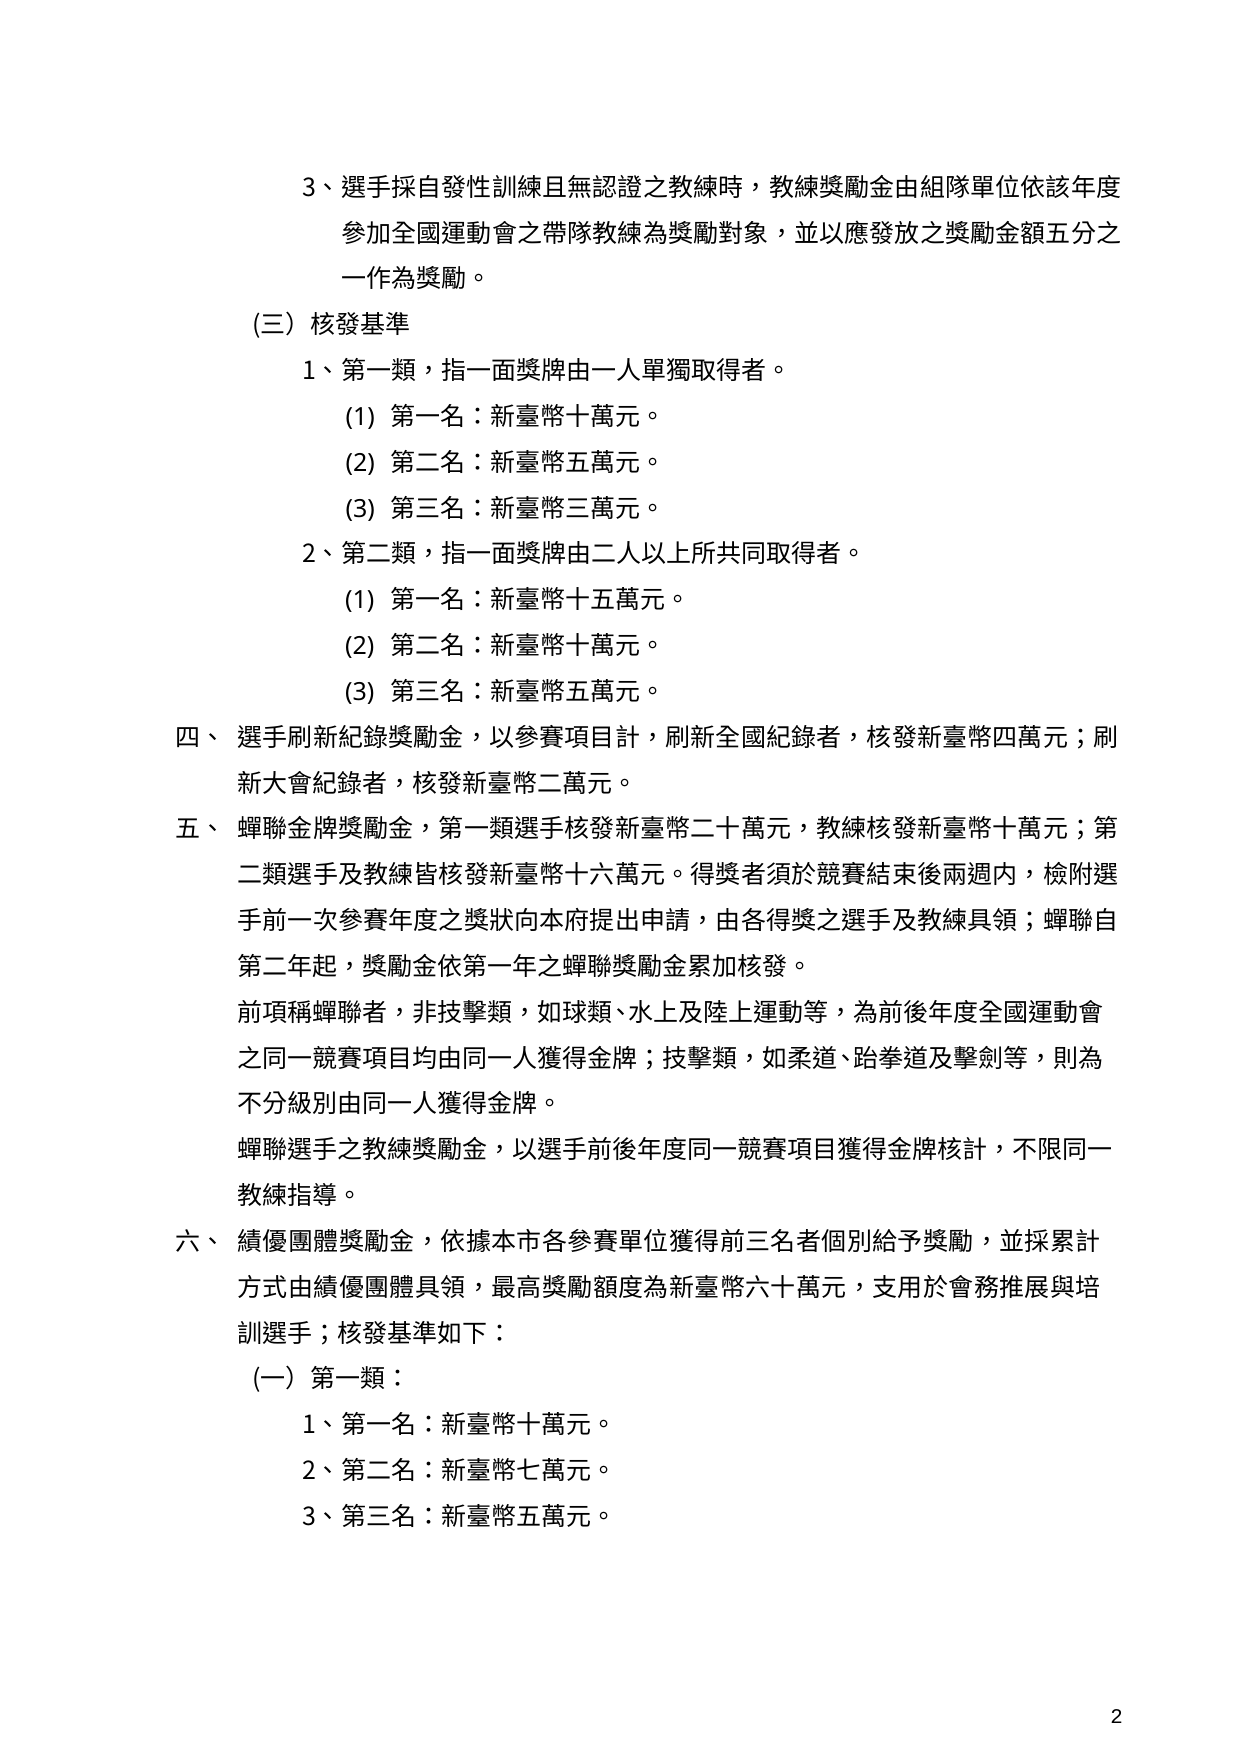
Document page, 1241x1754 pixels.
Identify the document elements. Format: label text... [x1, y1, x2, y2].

list 第一名：新臺幣十五萬元。 [345, 572, 1122, 618]
text 1、 第一名：新臺幣十萬元。 [302, 1397, 1122, 1443]
text 六、 績優團體獎勵金，依據本市各參賽單位獲得前三名者個別給予獎勵，並採累計方式由績優團體具領，最高獎勵額度為新臺幣六十萬元，支用於會務推展與培訓選手；核發基準如下： [175, 1214, 1104, 1351]
list 第三名：新臺幣三萬元。 [345, 480, 1122, 526]
text (三）核發基準 [252, 297, 1122, 343]
text 2、 第二類，指一面獎牌由二人以上所共同取得者。 [302, 526, 1122, 572]
text 四、 選手刷新紀錄獎勵金，以參賽項目計，刷新全國紀錄者，核發新臺幣四萬元；刷新大會紀錄者，核發新臺幣二萬元。 [175, 709, 1122, 801]
list 第二名：新臺幣五萬元。 [345, 434, 1122, 480]
text 2、 第二名：新臺幣七萬元。 [302, 1443, 1122, 1489]
text 3、 第三名：新臺幣五萬元。 [302, 1489, 1122, 1534]
list 第二名：新臺幣十萬元。 [345, 618, 1122, 664]
text 蟬聯選手之教練獎勵金，以選手前後年度同一競賽項目獲得金牌核計，不限同一教練指導。 [237, 1122, 1122, 1214]
text 前項稱蟬聯者，非技擊類，如球類、水上及陸上運動等，為前後年度全國運動會之同一競賽項目均由同一人獲得金牌；技擊類，如柔道、跆拳道及擊劍等，則為不分級別由同一人獲得金牌。 [237, 984, 1104, 1122]
text (一）第一類： [252, 1351, 1122, 1397]
text 1、 第一類，指一面獎牌由一人單獨取得者。 [302, 343, 1122, 389]
list 第三名：新臺幣五萬元。 [345, 664, 1122, 709]
text 3、 選手採自發性訓練且無認證之教練時，教練獎勵金由組隊單位依該年度參加全國運動會之帶隊教練為獎勵對象，並以應發放之獎勵金額五分之一作為獎勵。 [302, 159, 1122, 297]
text 五、 蟬聯金牌獎勵金，第一類選手核發新臺幣二十萬元，教練核發新臺幣十萬元；第二類選手及教練皆核發新臺幣十六萬元。得獎者須於競賽結束後兩週内，檢附選手前一次參賽年度之獎狀向本府提出申請，由各得獎之選手及教練具領；蟬聯自第二年起，獎勵金依第一年之蟬聯獎勵金累加核發。 [175, 801, 1122, 984]
list 第一名：新臺幣十萬元。 [345, 389, 1122, 434]
